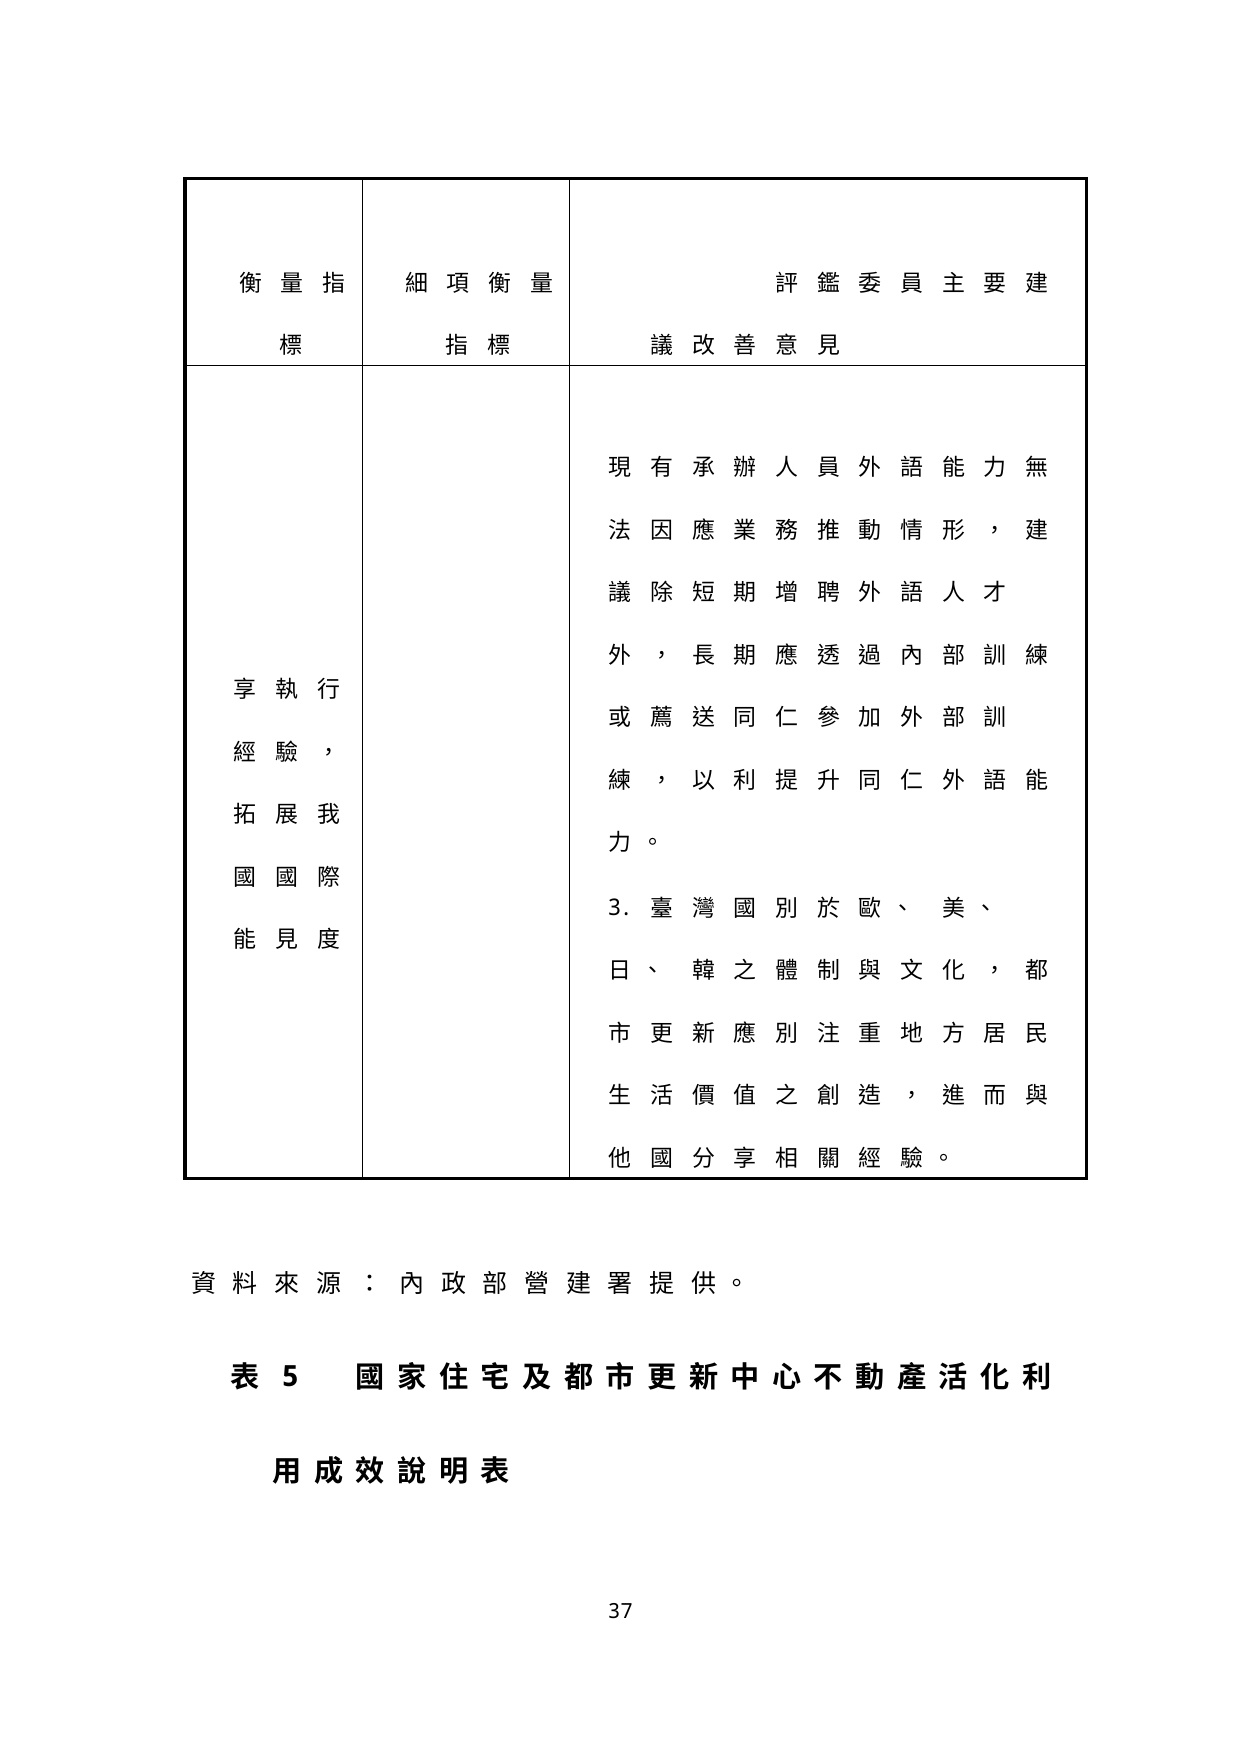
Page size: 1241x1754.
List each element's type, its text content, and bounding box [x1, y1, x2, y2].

table_cell 享執行經驗，拓展我國國際能見度 [187, 366, 362, 1177]
table_cell [363, 366, 569, 1177]
table_header 評鑑委員主要建議改善意見 [570, 180, 1085, 365]
table_cell 現有承辦人員外語能力無法因應業務推動情形，建議除短期增聘外語人才外，長期應透過內部訓練或薦送同仁參加外部訓練，以利提升同仁外語能力。 3.臺灣國別於歐、美、日、韓之體制與文化，都市更新應別注重地方居民生活價值之創造，進而與他國分享相關經驗。 [570, 366, 1085, 1177]
text 表5 國家住宅及都市更新中心不動產活化利用成效說明表 [183, 1302, 1058, 1490]
table_header 細項衡量指標 [363, 180, 569, 365]
text 資料來源：內政部營建署提供。 [183, 1240, 1058, 1302]
table_header 衡量指標 [187, 180, 362, 365]
